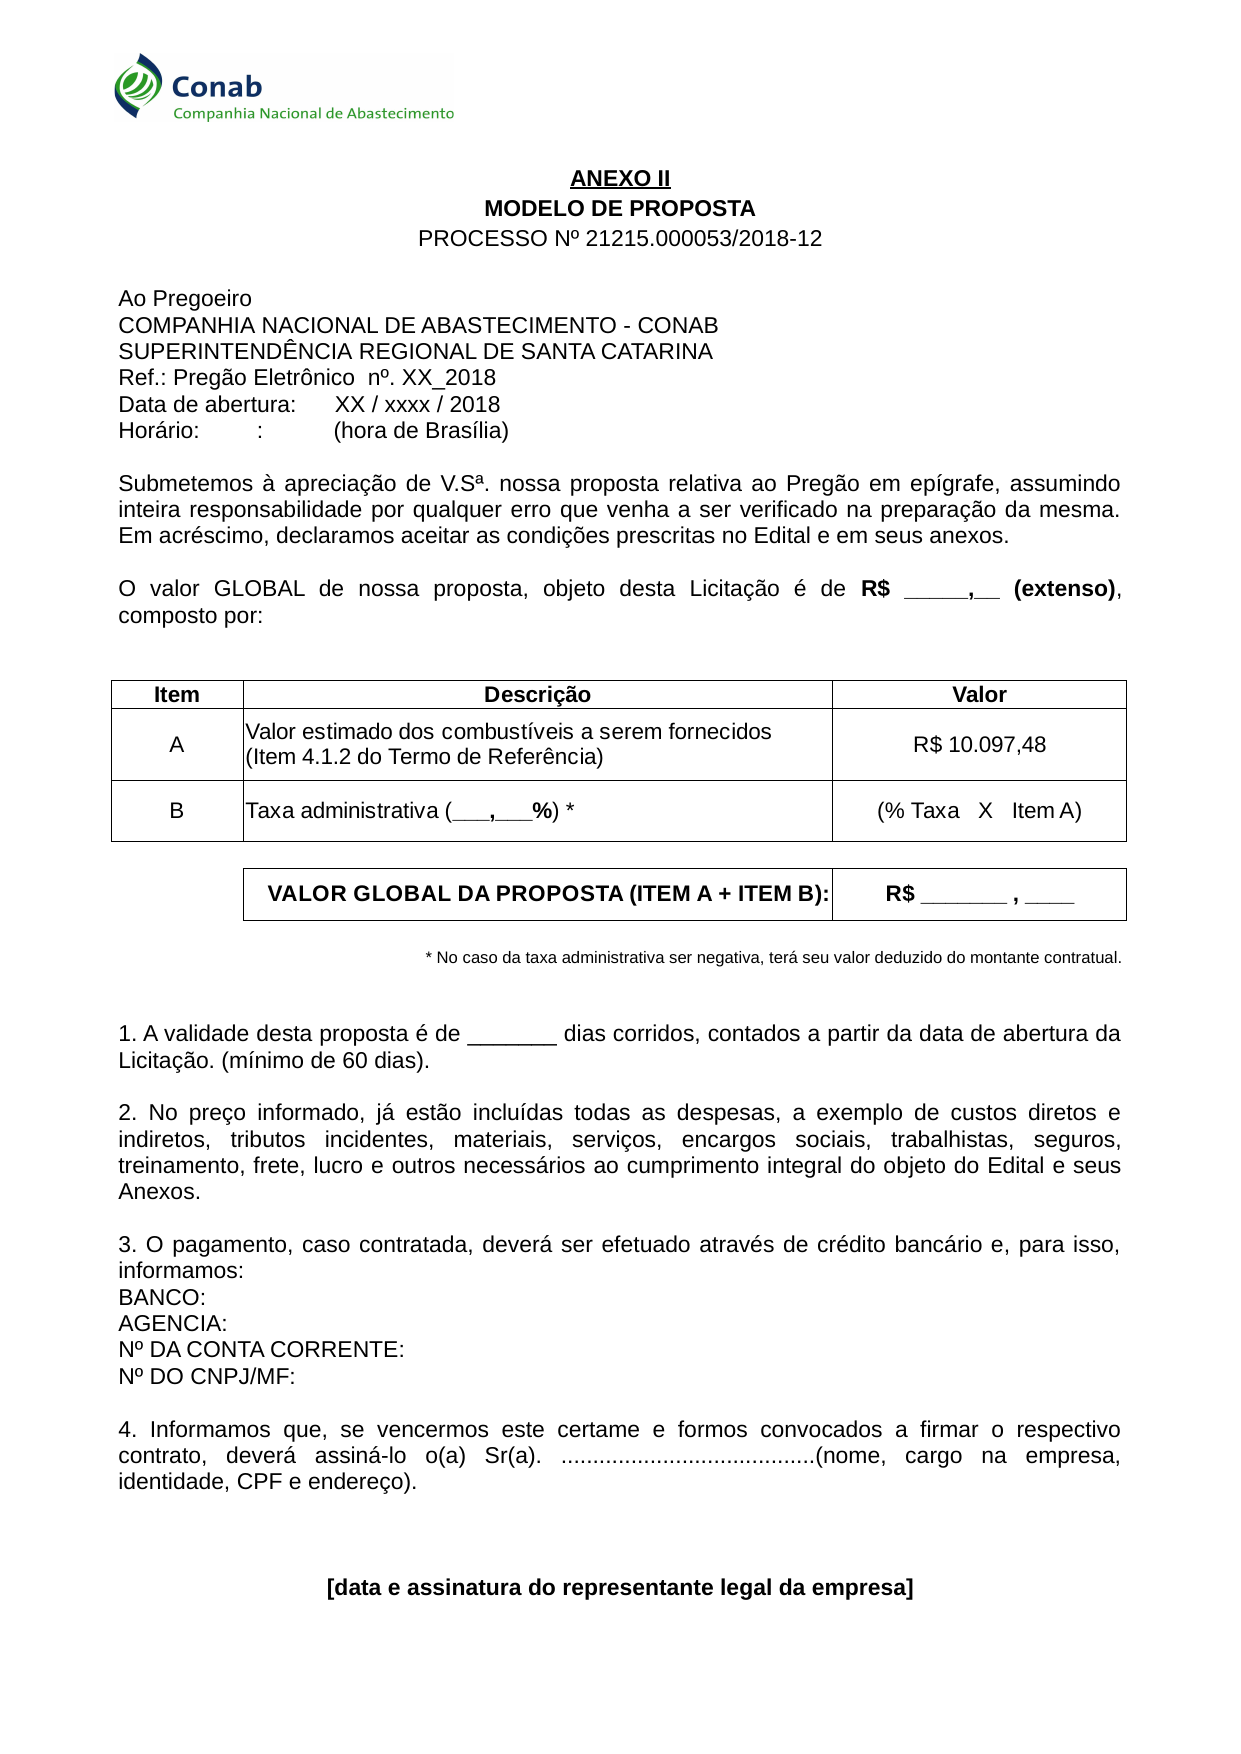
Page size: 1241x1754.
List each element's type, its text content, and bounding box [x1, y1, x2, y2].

text 2. No preço informado, já estão incluídas todas as despesas, a exemplo de custos diretos e indiretos, tributos incidentes, materiais, serviços, encargos sociais, trabalhistas, seguros, treinamento, frete, lucro e outros necessários ao cumprimento integral do objeto do Edital e seus Anexos. [118, 1099, 1122, 1205]
text SUPERINTENDÊNCIA REGIONAL DE SANTA CATARINA [118, 338, 1122, 364]
text Submetemos à apreciação de V.Sª. nossa proposta relativa ao Pregão em epígrafe, assumindo inteira responsabilidade por qualquer erro que venha a ser verificado na preparação da mesma. Em acréscimo, declaramos aceitar as condições prescritas no Edital e em seus anexos. [118, 470, 1122, 549]
text 3. O pagamento, caso contratada, deverá ser efetuado através de crédito bancário e, para isso, informamos: [118, 1231, 1122, 1284]
text 1. A validade desta proposta é de _______ dias corridos, contados a partir da data de abertura da Licitação. (mínimo de 60 dias). [118, 1020, 1122, 1073]
text Nº DA CONTA CORRENTE: [118, 1336, 1122, 1363]
text Ao Pregoeiro [118, 285, 1122, 312]
text AGENCIA: [118, 1310, 1122, 1336]
text Data de abertura: XX / xxxx / 2018 [118, 391, 1122, 417]
text PROCESSO Nº 21215.000053/2018-12 [118, 225, 1122, 251]
text 4. Informamos que, se vencermos este certame e formos convocados a firmar o respectivo contrato, deverá assiná-lo o(a) Sr(a). ........................................(nome, cargo na empresa, identidade, CPF e endereço). [118, 1416, 1122, 1494]
text Ref.: Pregão Eletrônico nº. XX_2018 [118, 364, 1122, 391]
text [data e assinatura do representante legal da empresa] [118, 1574, 1122, 1600]
text O valor GLOBAL de nossa proposta, objeto desta Licitação é de R$ _____,__ (extenso), composto por: [118, 575, 1122, 628]
text * No caso da taxa administrativa ser negativa, terá seu valor deduzido do montante contratual. [118, 948, 1122, 967]
text ANEXO II [118, 164, 1122, 191]
text MODELO DE PROPOSTA [118, 195, 1122, 221]
picture [114, 53, 454, 122]
text Horário: : (hora de Brasília) [118, 417, 1122, 443]
text Nº DO CNPJ/MF: [118, 1363, 1122, 1389]
text BANCO: [118, 1284, 1122, 1310]
text COMPANHIA NACIONAL DE ABASTECIMENTO - CONAB [118, 312, 1122, 338]
